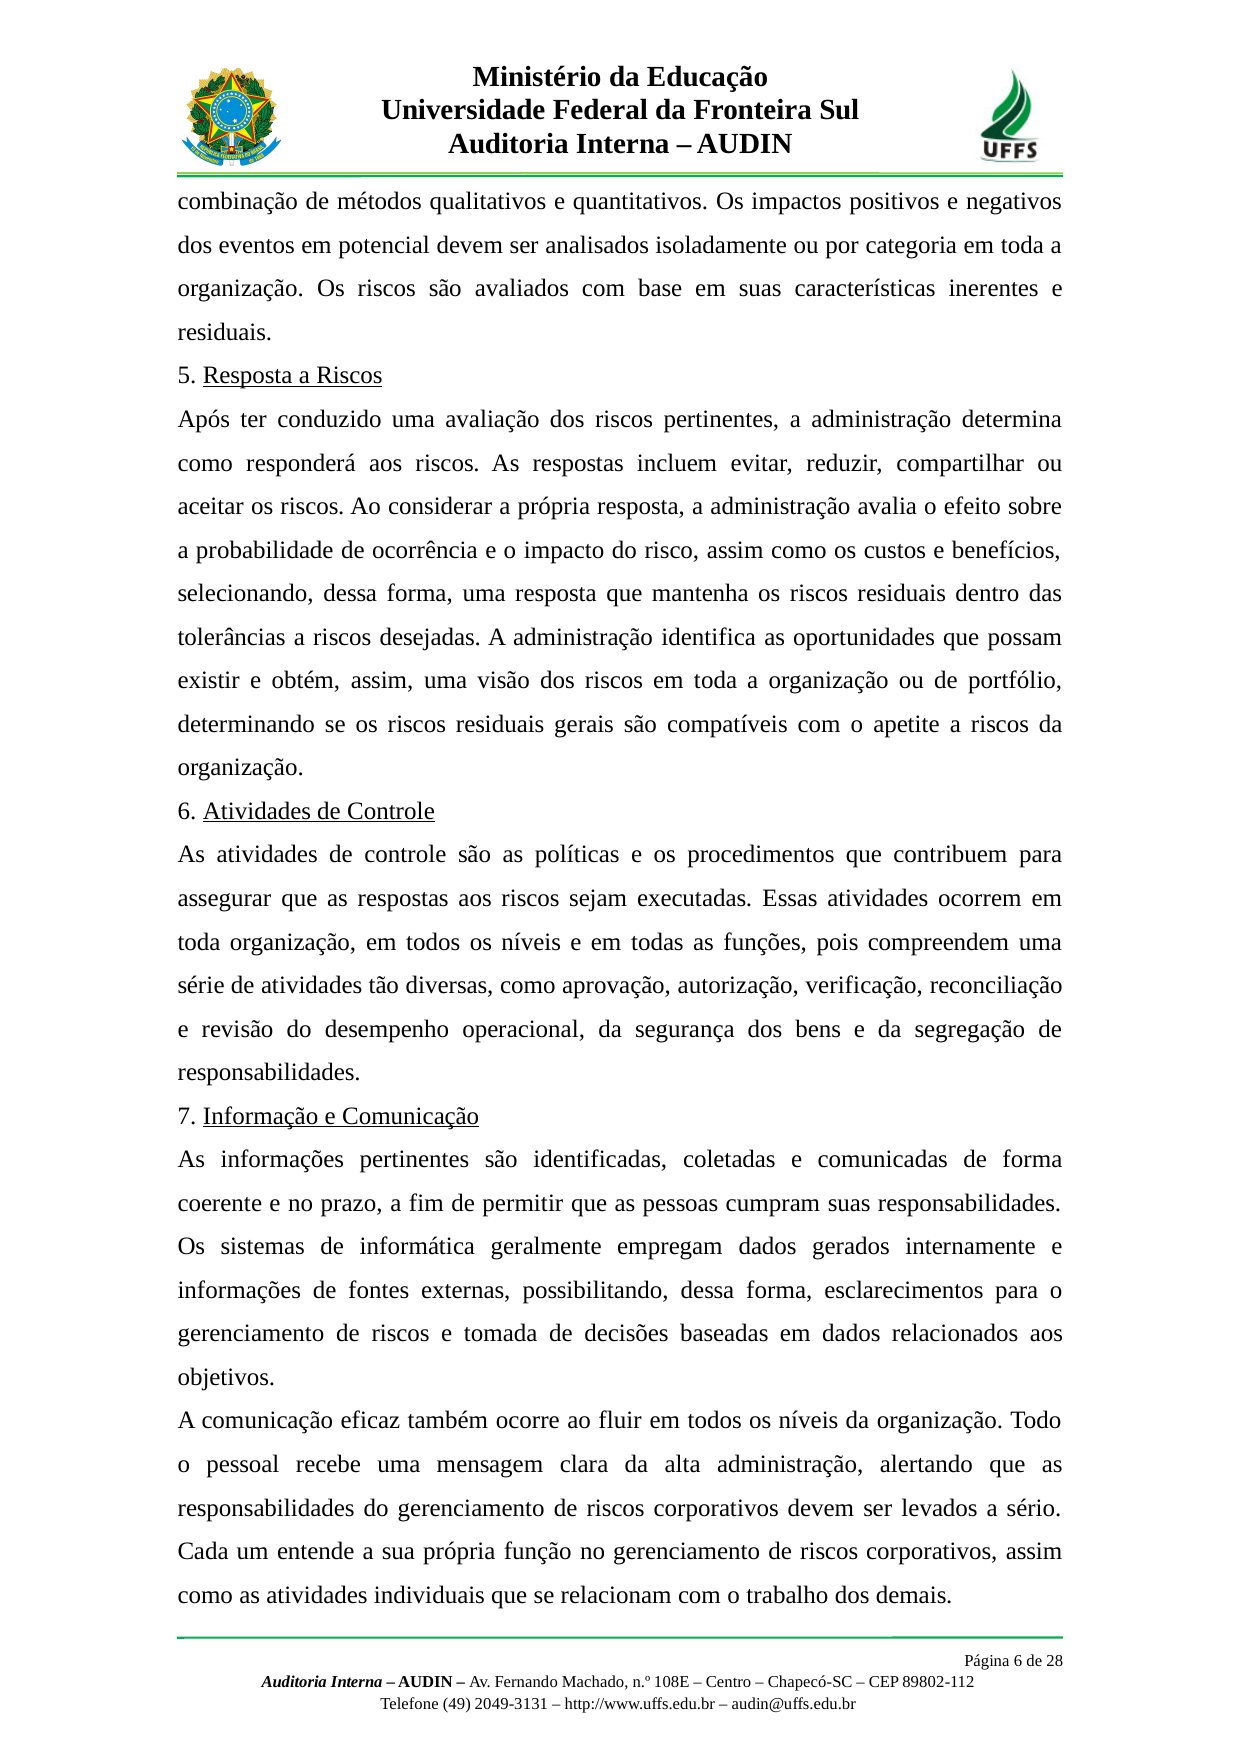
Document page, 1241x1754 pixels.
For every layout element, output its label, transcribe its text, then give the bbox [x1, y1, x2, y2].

text 5. Resposta a Riscos [177, 360, 1063, 389]
text As informações pertinentes são identificadas, coletadas e comunicadas de forma coerente e no prazo, a fim de permitir que as pessoas cumpram suas responsabilidades. Os sistemas de informática geralmente empregam dados gerados internamente e informações de fontes externas, possibilitando, dessa forma, esclarecimentos para o gerenciamento de riscos e tomada de decisões baseadas em dados relacionados aos objetivos. [177, 1144, 1063, 1391]
text As atividades de controle são as políticas e os procedimentos que contribuem para assegurar que as respostas aos riscos sejam executadas. Essas atividades ocorrem em toda organização, em todos os níveis e em todas as funções, pois compreendem uma série de atividades tão diversas, como aprovação, autorização, verificação, reconciliação e revisão do desempenho operacional, da segurança dos bens e da segregação de responsabilidades. [177, 839, 1063, 1086]
picture [181, 68, 282, 166]
text combinação de métodos qualitativos e quantitativos. Os impactos positivos e negativos dos eventos em potencial devem ser analisados isoladamente ou por categoria em toda a organização. Os riscos são avaliados com base em suas características inerentes e residuais. [177, 186, 1063, 346]
text 7. Informação e Comunicação [177, 1101, 1063, 1130]
text 6. Atividades de Controle [177, 796, 1063, 825]
text A comunicação eficaz também ocorre ao fluir em todos os níveis da organização. Todo o pessoal recebe uma mensagem clara da alta administração, alertando que as responsabilidades do gerenciamento de riscos corporativos devem ser levados a sério. Cada um entende a sua própria função no gerenciamento de riscos corporativos, assim como as atividades individuais que se relacionam com o trabalho dos demais. [177, 1405, 1063, 1609]
text Após ter conduzido uma avaliação dos riscos pertinentes, a administração determina como responderá aos riscos. As respostas incluem evitar, reduzir, compartilhar ou aceitar os riscos. Ao considerar a própria resposta, a administração avalia o efeito sobre a probabilidade de ocorrência e o impacto do risco, assim como os custos e benefícios, selecionando, dessa forma, uma resposta que mantenha os riscos residuais dentro das tolerâncias a riscos desejadas. A administração identifica as oportunidades que possam existir e obtém, assim, uma visão dos riscos em toda a organização ou de portfólio, determinando se os riscos residuais gerais são compatíveis com o apetite a riscos da organização. [177, 404, 1063, 781]
picture [966, 68, 1054, 166]
